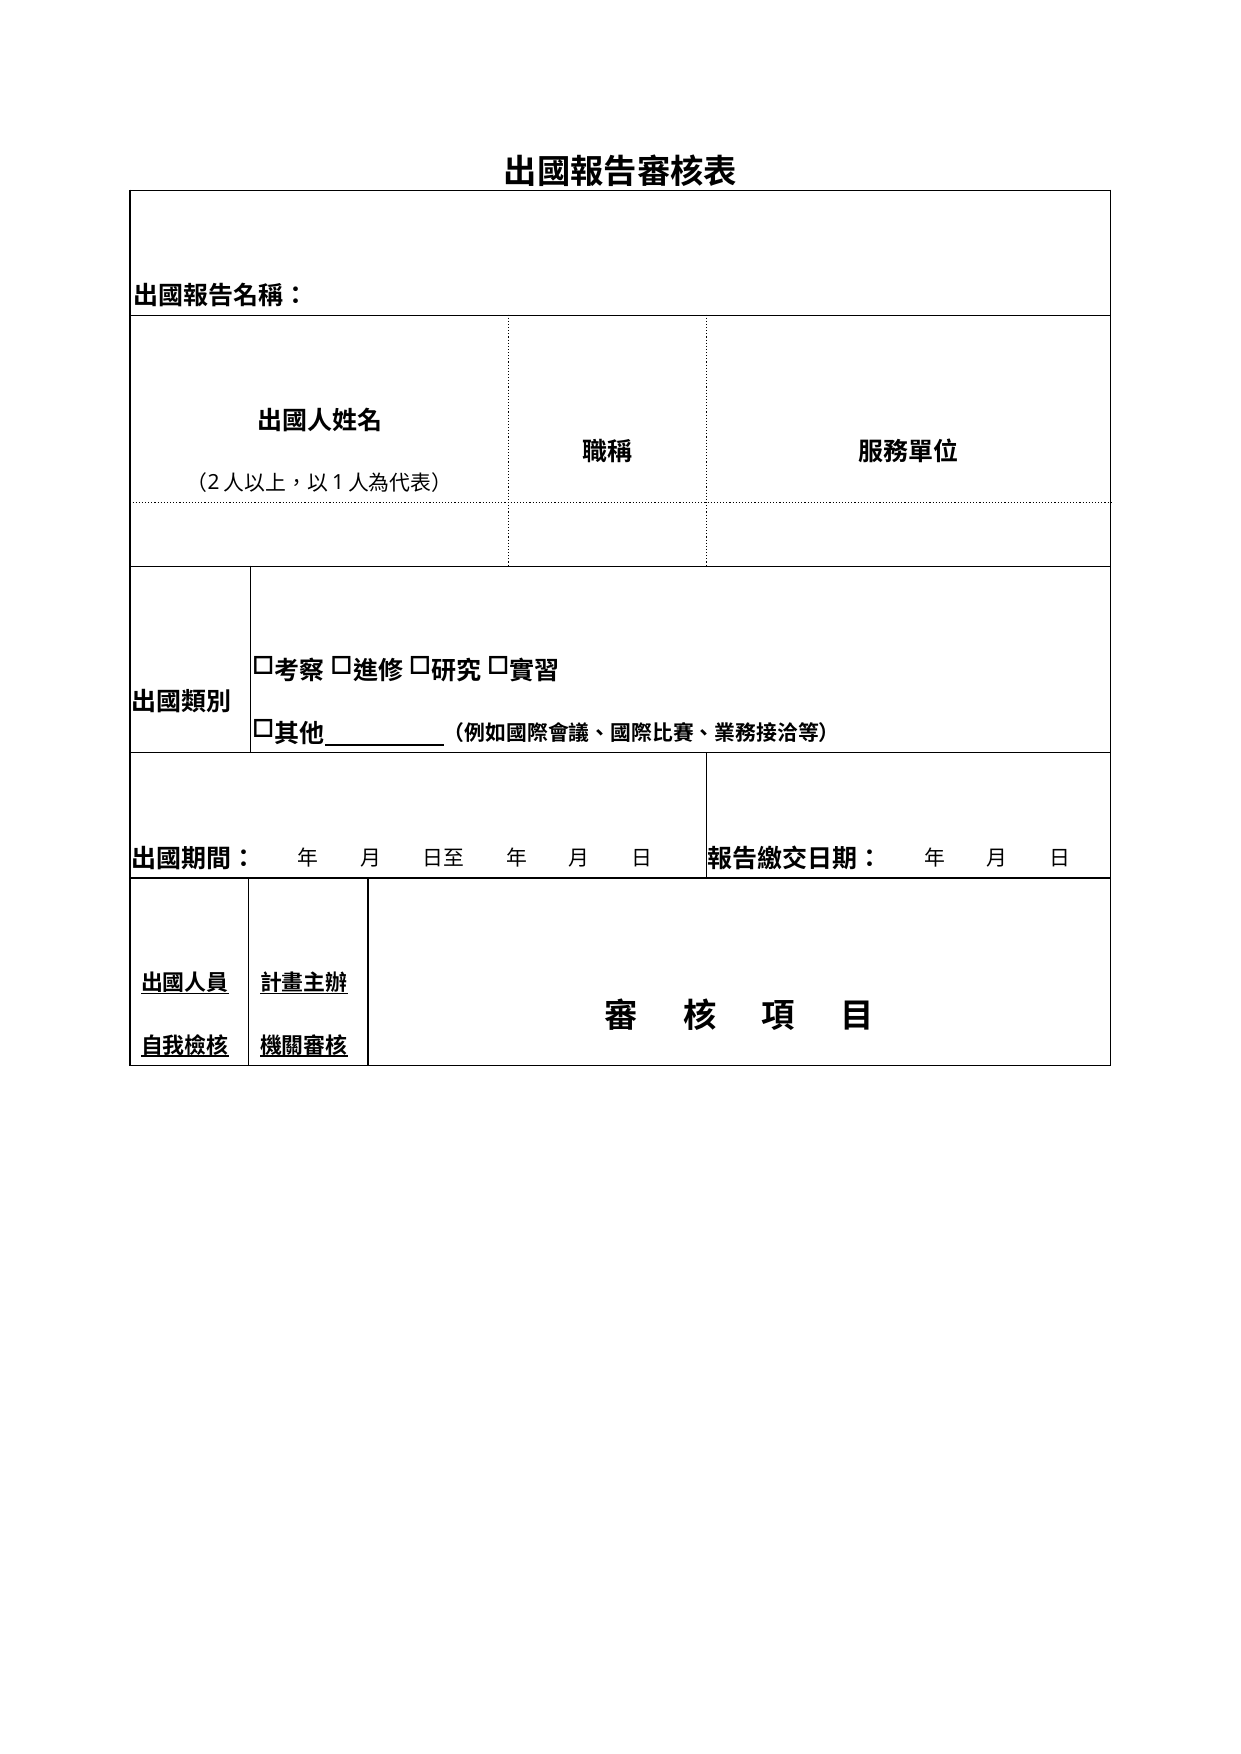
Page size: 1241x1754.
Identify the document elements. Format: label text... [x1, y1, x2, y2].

table_cell 出國人員自我檢核 [131, 879, 248, 1064]
table_cell [131, 502, 509, 566]
table_cell 出國人姓名 （2人以上，以1人為代表） [131, 316, 509, 502]
table_cell 出國期間： 年 月 日至 年 月 日 [131, 753, 706, 877]
table_cell [509, 502, 706, 566]
table_cell 服務單位 [706, 316, 1110, 502]
table_header 出國報告名稱： [131, 191, 1110, 314]
table_cell 計畫主辦機關審核 [249, 879, 367, 1064]
table_cell 考察 進修 研究 實習 其他 （例如國際會議、國際比賽、業務接洽等） [251, 567, 1110, 752]
table_cell 出國類別 [131, 567, 250, 752]
table_cell 職稱 [509, 316, 706, 502]
text 出國報告審核表 [130, 127, 1110, 189]
table_cell [706, 502, 1110, 566]
table_cell 報告繳交日期： 年 月 日 [707, 753, 1110, 877]
table_cell 審 核 項 目 [369, 879, 1110, 1064]
